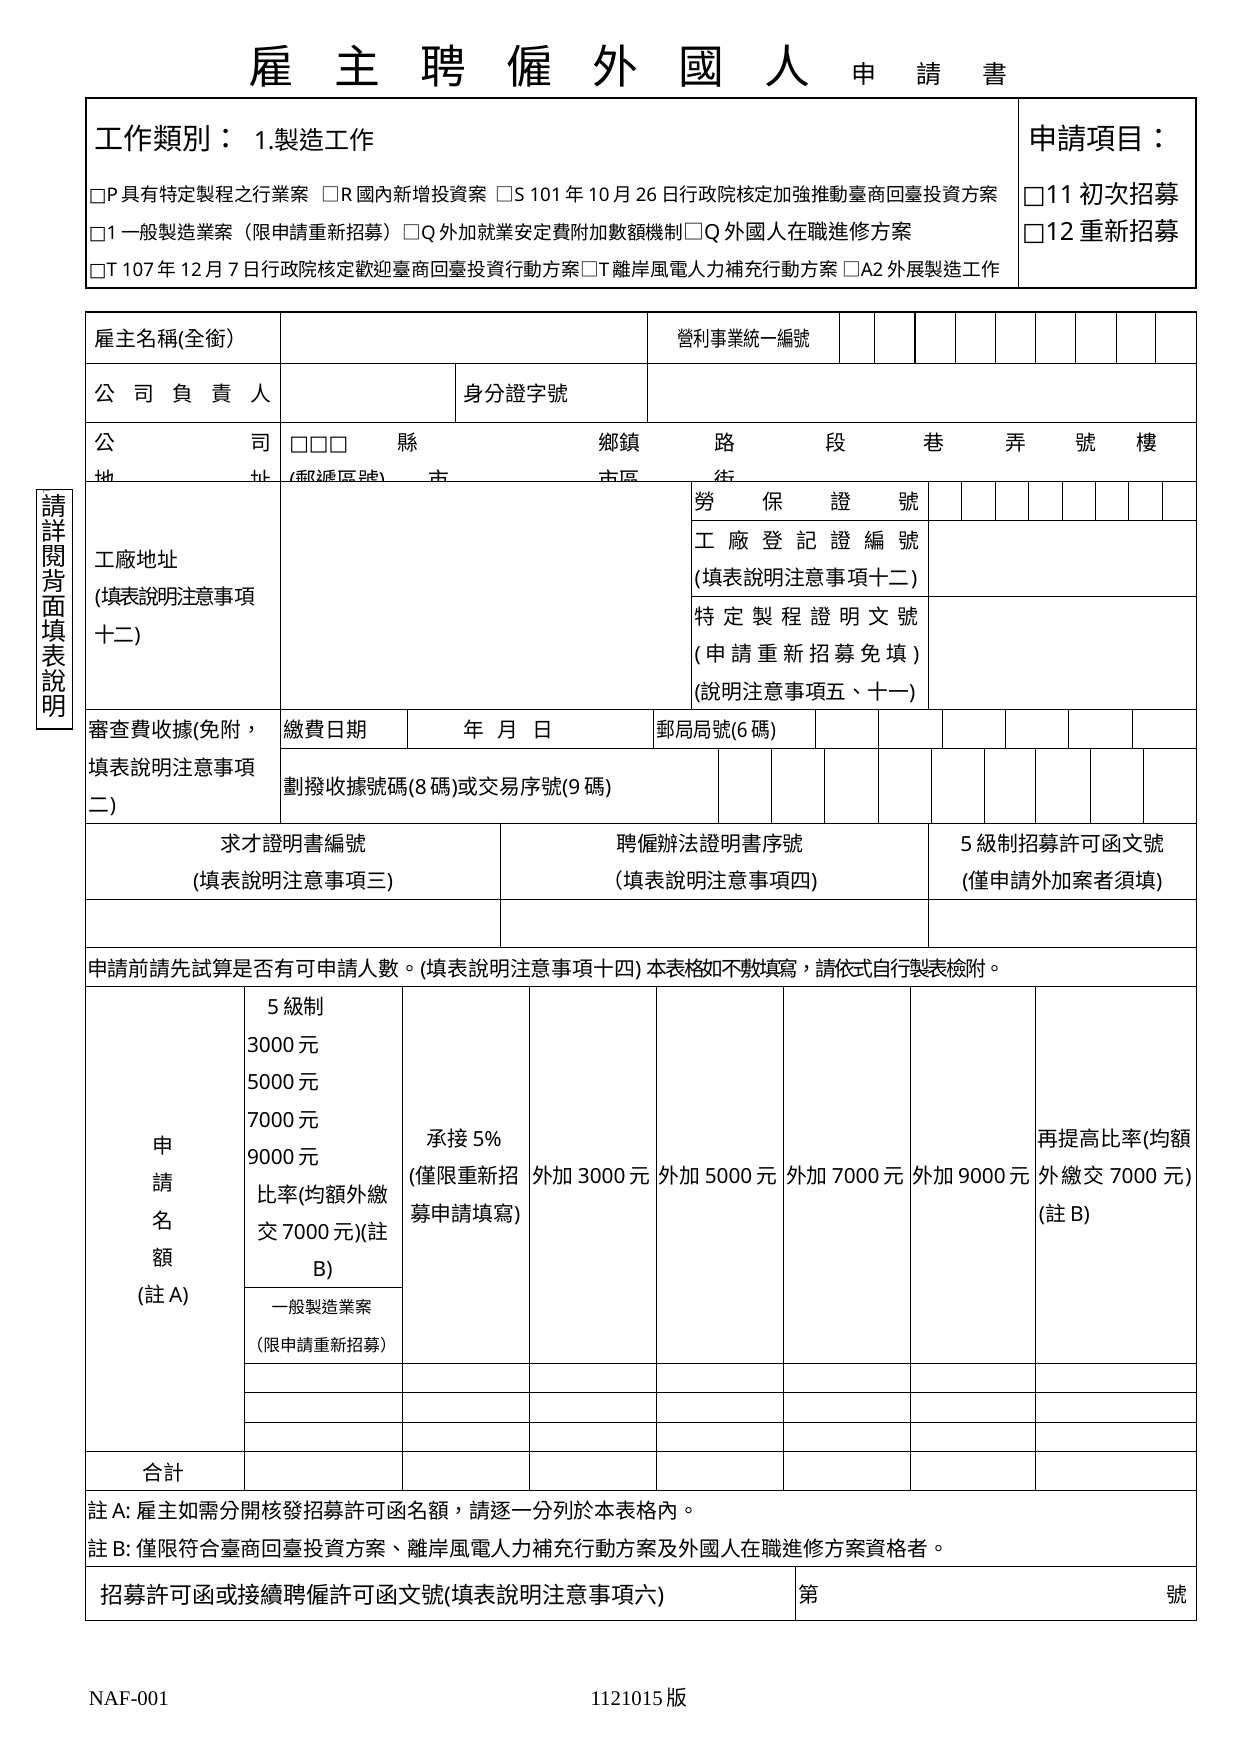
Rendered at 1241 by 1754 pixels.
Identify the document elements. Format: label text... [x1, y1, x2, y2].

table_cell [403, 1364, 529, 1392]
table_cell [943, 710, 1005, 748]
table_cell [879, 710, 942, 748]
table_cell [657, 1364, 783, 1392]
table_header 雇主名稱(全銜） [86, 313, 280, 363]
table_cell 求才證明書編號 (填表說明注意事項三) [86, 824, 500, 899]
table_header [1076, 313, 1116, 363]
table_cell [657, 1423, 783, 1451]
table_header [1156, 313, 1196, 363]
table_cell [1006, 710, 1068, 748]
table_cell [245, 1452, 402, 1490]
table_cell [1096, 482, 1128, 519]
table_header [956, 313, 995, 363]
table_cell [911, 1364, 1035, 1392]
table_header 申請項目： □11初次招募 □12重新招募 [1019, 99, 1195, 287]
table_cell [403, 1423, 529, 1451]
table_cell 勞保證號 [692, 482, 928, 519]
table_cell [1036, 1393, 1196, 1422]
table_cell [86, 900, 500, 947]
table_cell 外加9000元 [911, 987, 1035, 1363]
table_header [281, 313, 647, 363]
table_header [1117, 313, 1155, 363]
table_cell 工廠地址 (填表說明注意事項十二) [86, 482, 280, 709]
table_cell [1036, 749, 1090, 823]
table_cell [1036, 1364, 1196, 1392]
table_cell [245, 1423, 402, 1451]
table_cell 5級制 外加3000元 外加5000元 外加7000元 外加9000元 再提高比率(均額外繳交7000元)(註B) [245, 987, 402, 1287]
table_cell [1144, 749, 1196, 823]
table_cell [929, 597, 1196, 709]
table_cell [501, 900, 928, 947]
table_cell [911, 1452, 1035, 1490]
table_header 工作類別： 1.製造工作 □P具有特定製程之行業案 □R國內新增投資案 □S 101年10月26日行政院核定加強推動臺商回臺投資方案 □1一般製造業案（限申請重新招募）□Q外加就業安定費附加數額機制□Q外國人在職進修方案 □T 107年12月7日行政院核定歡迎臺商回臺投資行動方案□T離岸風電人力補充行動方案 □A2外展製造工作 [87, 99, 1018, 287]
table_cell [911, 1393, 1035, 1422]
table_cell [1063, 482, 1095, 519]
table_cell [530, 1364, 656, 1392]
table_cell 身分證字號 [456, 364, 647, 422]
table_cell 招募許可函或接續聘僱許可函文號(填表說明注意事項六) [86, 1567, 795, 1620]
table_header [875, 313, 914, 363]
table_cell [530, 1452, 656, 1490]
table_cell [657, 1452, 783, 1490]
table_cell [996, 482, 1028, 519]
table_cell 郵局局號(6碼) [654, 710, 815, 748]
table_cell 第號 [796, 1567, 1196, 1620]
table_cell [1036, 1452, 1196, 1490]
table_cell [784, 1393, 910, 1422]
table_cell [1091, 749, 1143, 823]
table_cell □□□ 縣 鄉鎮 路 段 巷 弄 號 樓 (郵遞區號) 市 市區 街 [281, 423, 1196, 481]
table_cell [1163, 482, 1196, 519]
table_cell [1029, 482, 1062, 519]
table_cell [825, 749, 878, 823]
table_cell [530, 1393, 656, 1422]
table_header [1036, 313, 1075, 363]
table_cell [1036, 1423, 1196, 1451]
table_cell [719, 749, 771, 823]
table_cell 外加5000元 [657, 987, 783, 1363]
table_cell [530, 1423, 656, 1451]
table_cell 5級制招募許可函文號 (僅申請外加案者須填) [929, 824, 1196, 899]
table_header 營利事業統一編號 [648, 313, 839, 363]
table_cell 申 請 名 額 (註A) [86, 987, 244, 1451]
table_cell [245, 1364, 402, 1392]
table_cell 工廠登記證編號 (填表說明注意事項十二) [692, 521, 928, 596]
table_cell 公司 地址 [86, 423, 280, 481]
table_cell [772, 749, 824, 823]
table_cell [281, 482, 691, 709]
table_cell [816, 710, 878, 748]
table_cell [932, 749, 984, 823]
table_cell [245, 1393, 402, 1422]
table_cell 公司負責人 [86, 364, 280, 422]
table_cell 外加7000元 [784, 987, 910, 1363]
table_cell 申請前請先試算是否有可申請人數。(填表說明注意事項十四) 本表格如不敷填寫，請依式自行製表檢附。 [86, 948, 1196, 986]
table_cell 繳費日期 [281, 710, 407, 748]
table_cell 年 月 日 [408, 710, 653, 748]
table_cell 特定製程證明文號 (申請重新招募免填) (說明注意事項五、十一) [692, 597, 928, 709]
table_cell 再提高比率(均額外繳交7000元)(註B) [1036, 987, 1196, 1363]
table_cell [784, 1423, 910, 1451]
table_cell [403, 1393, 529, 1422]
table_cell [962, 482, 995, 519]
table_cell 審查費收據(免附，填表說明注意事項二) [86, 710, 280, 823]
table_cell [929, 900, 1196, 947]
table_cell [985, 749, 1035, 823]
table_cell [1129, 482, 1162, 519]
table_cell 註A: 雇主如需分開核發招募許可函名額，請逐一分列於本表格內。 註B: 僅限符合臺商回臺投資方案、離岸風電人力補充行動方案及外國人在職進修方案資格者。 [86, 1491, 1196, 1566]
table_cell [648, 364, 1196, 422]
table_header [840, 313, 874, 363]
text 請詳閱背面填表說明 [37, 490, 72, 728]
table_header [996, 313, 1035, 363]
table_cell [403, 1452, 529, 1490]
table_cell [911, 1423, 1035, 1451]
table_cell 承接5% (僅限重新招募申請填寫) [403, 987, 529, 1363]
table_cell 聘僱辦法證明書序號 （填表說明注意事項四) [501, 824, 928, 899]
table_cell [1133, 710, 1196, 748]
table_cell [929, 521, 1196, 596]
table_cell [784, 1364, 910, 1392]
table_cell [784, 1452, 910, 1490]
subtitle 雇主聘僱外國人申請書 [248, 31, 1007, 97]
table_cell 外加3000元 [530, 987, 656, 1363]
table_header [916, 313, 955, 363]
table_cell [879, 749, 931, 823]
table_cell [657, 1393, 783, 1422]
table_cell 合計 [86, 1452, 244, 1490]
table_cell 劃撥收據號碼(8碼)或交易序號(9碼) [281, 749, 718, 823]
table_cell [1069, 710, 1132, 748]
table_cell [929, 482, 961, 519]
table_cell 一般製造業案 （限申請重新招募） [245, 1288, 402, 1363]
table_cell [281, 364, 455, 422]
